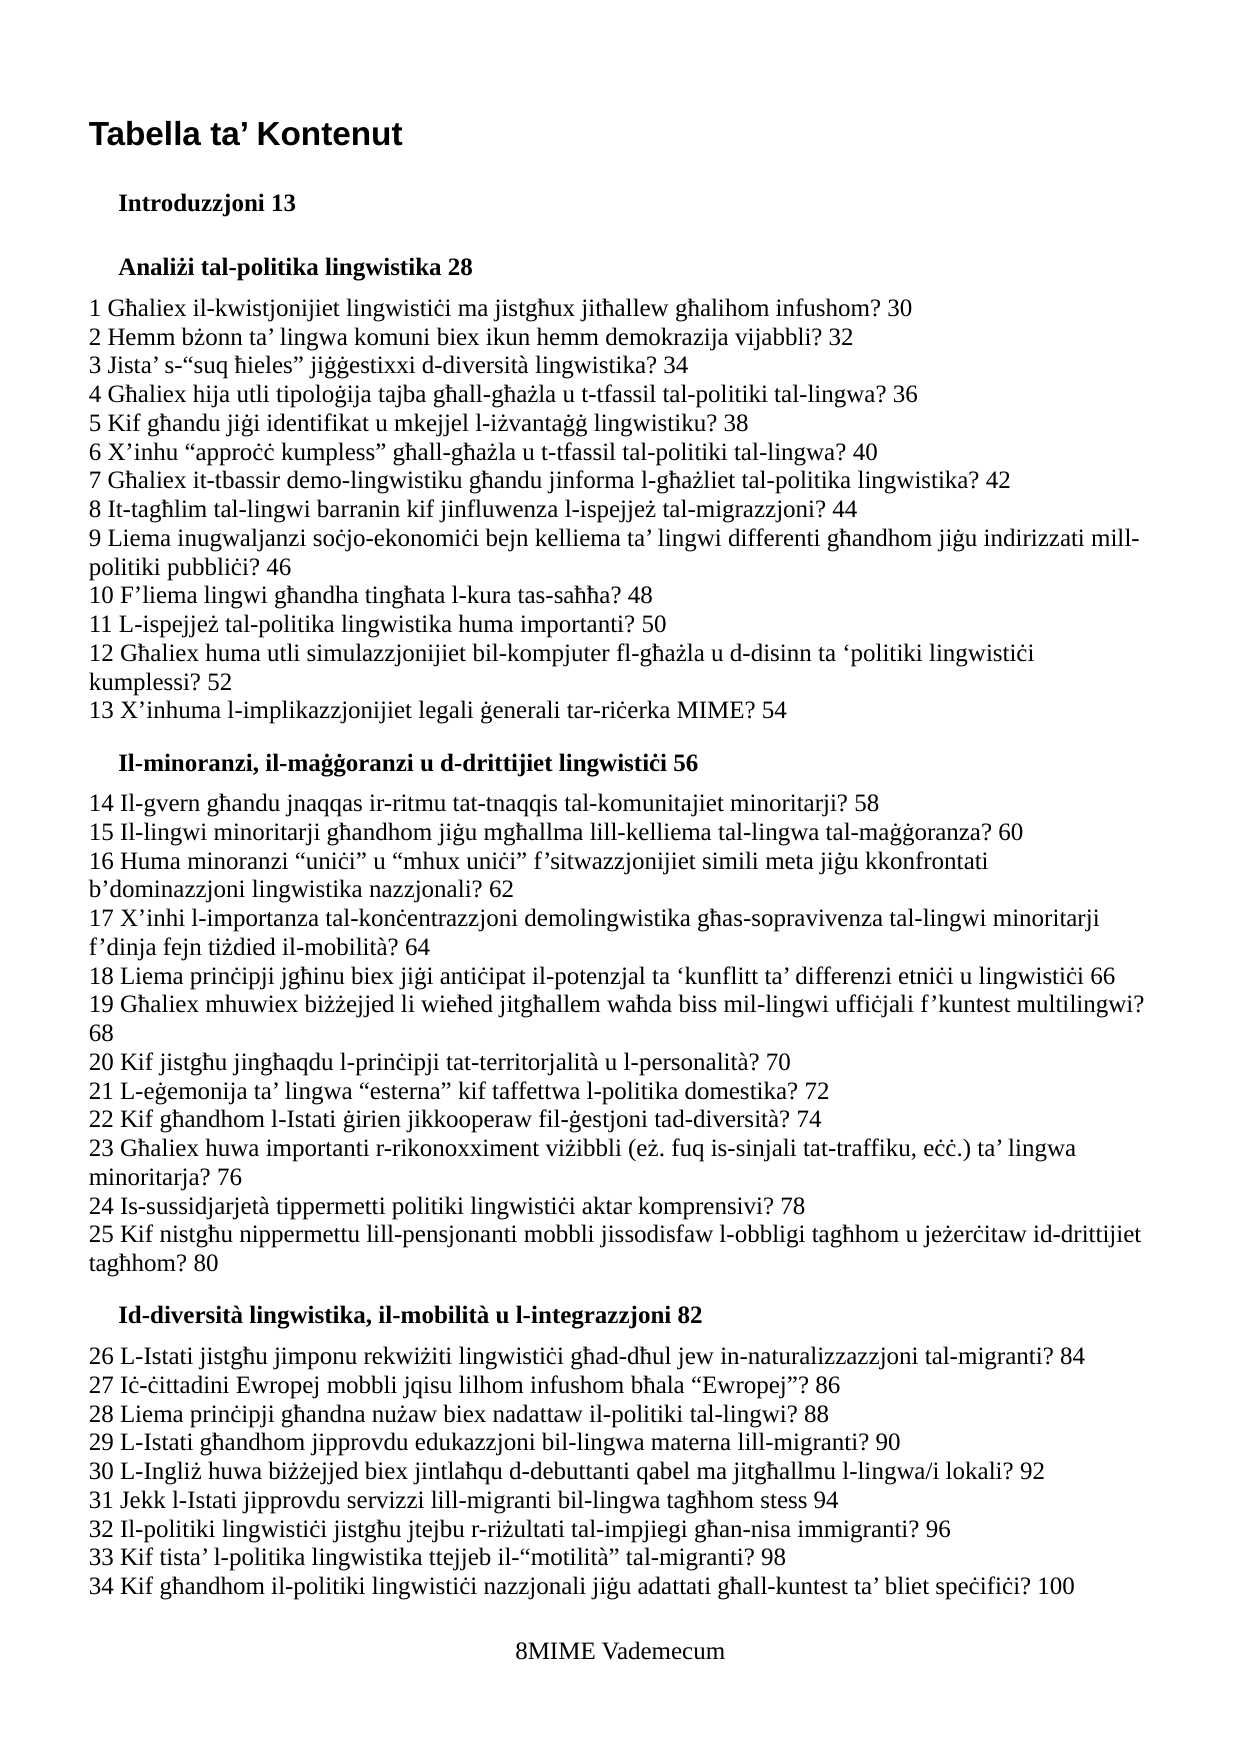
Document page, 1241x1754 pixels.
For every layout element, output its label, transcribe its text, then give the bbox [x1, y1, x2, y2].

text 19 Għaliex mhuwiex biżżejjed li wieħed jitgħallem waħda biss mil-lingwi uffiċjali f’kuntest multilingwi? 68 [88, 989, 1152, 1047]
text 28 Liema prinċipji għandna nużaw biex nadattaw il-politiki tal-lingwi? 88 [88, 1399, 1152, 1427]
text 3 Jista’ s-“suq ħieles” jiġġestixxi d-diversità lingwistika? 34 [88, 350, 1152, 379]
text 11 L-ispejjeż tal-politika lingwistika huma importanti? 50 [88, 609, 1152, 638]
text 5 Kif għandu jiġi identifikat u mkejjel l-iżvantaġġ lingwistiku? 38 [88, 408, 1152, 437]
text 2 Hemm bżonn ta’ lingwa komuni biex ikun hemm demokrazija vijabbli? 32 [88, 322, 1152, 350]
text 22 Kif għandhom l-Istati ġirien jikkooperaw fil-ġestjoni tad-diversità? 74 [88, 1104, 1152, 1133]
text 7 Għaliex it-tbassir demo-lingwistiku għandu jinforma l-għażliet tal-politika lingwistika? 42 [88, 465, 1152, 494]
text 1 Għaliex il-kwistjonijiet lingwistiċi ma jistgħux jitħallew għalihom infushom? 30 [88, 293, 1152, 322]
text 4 Għaliex hija utli tipoloġija tajba għall-għażla u t-tfassil tal-politiki tal-lingwa? 36 [88, 379, 1152, 408]
text 12 Għaliex huma utli simulazzjonijiet bil-kompjuter fl-għażla u d-disinn ta ‘politiki lingwistiċi kumplessi? 52 [88, 638, 1152, 695]
text 15 Il-lingwi minoritarji għandhom jiġu mgħallma lill-kelliema tal-lingwa tal-maġġoranza? 60 [88, 817, 1152, 846]
text 25 Kif nistgħu nippermettu lill-pensjonanti mobbli jissodisfaw l-obbligi tagħhom u jeżerċitaw id-drittijiet tagħhom? 80 [88, 1219, 1152, 1277]
text Il-minoranzi, il-maġġoranzi u d-drittijiet lingwistiċi 56 [118, 748, 1152, 776]
text 17 X’inhi l-importanza tal-konċentrazzjoni demolingwistika għas-sopravivenza tal-lingwi minoritarji f’dinja fejn tiżdied il-mobilità? 64 [88, 903, 1152, 961]
text 18 Liema prinċipji jgħinu biex jiġi antiċipat il-potenzjal ta ‘kunflitt ta’ differenzi etniċi u lingwistiċi 66 [88, 961, 1152, 989]
text 9 Liema inugwaljanzi soċjo-ekonomiċi bejn kelliema ta’ lingwi differenti għandhom jiġu indirizzati mill-politiki pubbliċi? 46 [88, 523, 1152, 580]
text Introduzzjoni 13 [118, 188, 1152, 217]
text 6 X’inhu “approċċ kumpless” għall-għażla u t-tfassil tal-politiki tal-lingwa? 40 [88, 437, 1152, 465]
text 16 Huma minoranzi “uniċi” u “mhux uniċi” f’sitwazzjonijiet simili meta jiġu kkonfrontati b’dominazzjoni lingwistika nazzjonali? 62 [88, 846, 1152, 903]
text 29 L-Istati għandhom jipprovdu edukazzjoni bil-lingwa materna lill-migranti? 90 [88, 1427, 1152, 1456]
text 26 L-Istati jistgħu jimponu rekwiżiti lingwistiċi għad-dħul jew in-naturalizzazzjoni tal-migranti? 84 [88, 1341, 1152, 1370]
text 13 X’inhuma l-implikazzjonijiet legali ġenerali tar-riċerka MIME? 54 [88, 695, 1152, 724]
text 33 Kif tista’ l-politika lingwistika ttejjeb il-“motilità” tal-migranti? 98 [88, 1542, 1152, 1571]
text 30 L-Ingliż huwa biżżejjed biex jintlaħqu d-debuttanti qabel ma jitgħallmu l-lingwa/i lokali? 92 [88, 1456, 1152, 1485]
text Id-diversità lingwistika, il-mobilità u l-integrazzjoni 82 [118, 1301, 1152, 1329]
text 10 F’liema lingwi għandha tingħata l-kura tas-saħħa? 48 [88, 580, 1152, 609]
text 34 Kif għandhom il-politiki lingwistiċi nazzjonali jiġu adattati għall-kuntest ta’ bliet speċifiċi? 100 [88, 1571, 1152, 1600]
text 31 Jekk l-Istati jipprovdu servizzi lill-migranti bil-lingwa tagħhom stess 94 [88, 1485, 1152, 1514]
text 14 Il-gvern għandu jnaqqas ir-ritmu tat-tnaqqis tal-komunitajiet minoritarji? 58 [88, 788, 1152, 817]
text 8 It-tagħlim tal-lingwi barranin kif jinfluwenza l-ispejjeż tal-migrazzjoni? 44 [88, 494, 1152, 523]
text Analiżi tal-politika lingwistika 28 [118, 252, 1152, 281]
text 27 Iċ-ċittadini Ewropej mobbli jqisu lilhom infushom bħala “Ewropej”? 86 [88, 1370, 1152, 1399]
text 23 Għaliex huwa importanti r-rikonoxximent viżibbli (eż. fuq is-sinjali tat-traffiku, eċċ.) ta’ lingwa minoritarja? 76 [88, 1133, 1152, 1191]
text 21 L-eġemonija ta’ lingwa “esterna” kif taffettwa l-politika domestika? 72 [88, 1076, 1152, 1104]
text 24 Is-sussidjarjetà tippermetti politiki lingwistiċi aktar komprensivi? 78 [88, 1191, 1152, 1219]
text 20 Kif jistgħu jingħaqdu l-prinċipji tat-territorjalità u l-personalità? 70 [88, 1047, 1152, 1076]
text 32 Il-politiki lingwistiċi jistgħu jtejbu r-riżultati tal-impjiegi għan-nisa immigranti? 96 [88, 1514, 1152, 1542]
subtitle Tabella ta’ Kontenut [88, 113, 1152, 152]
